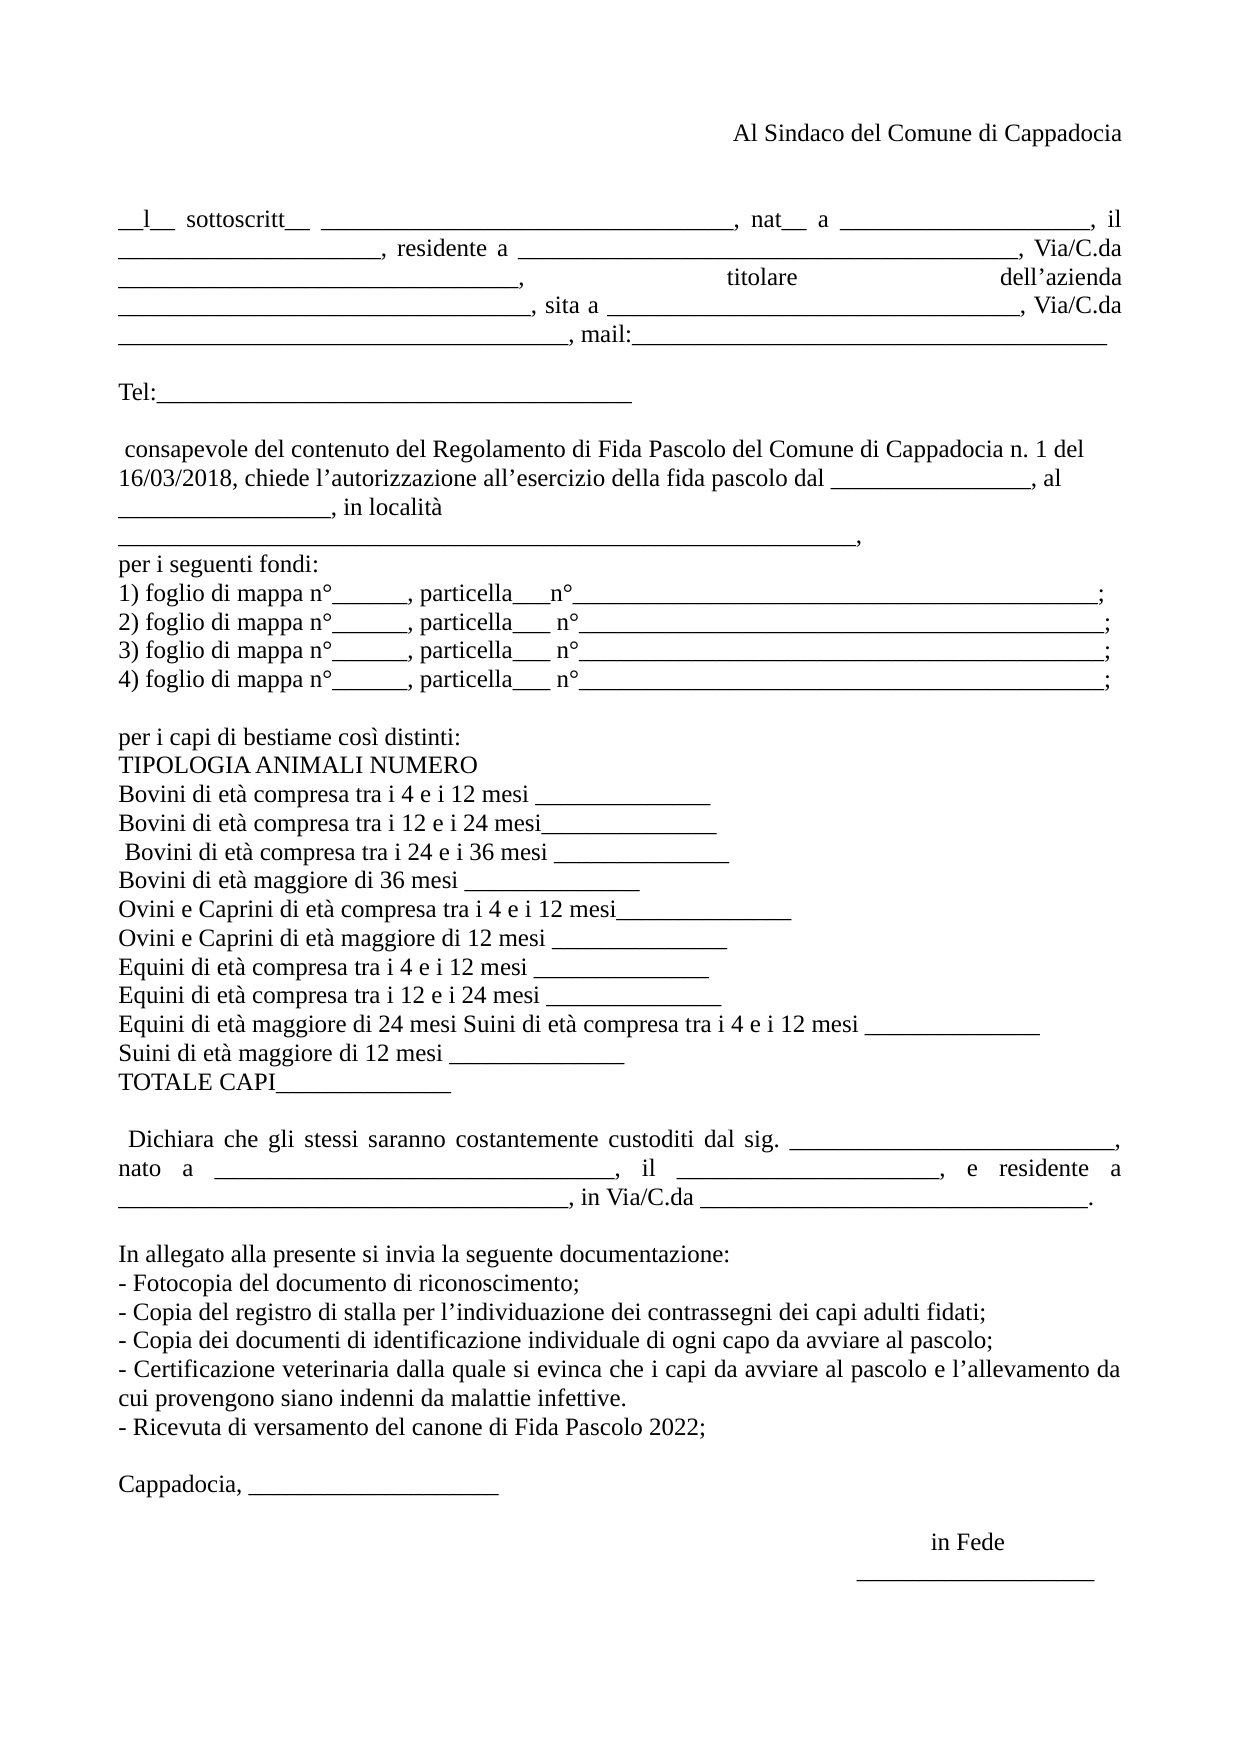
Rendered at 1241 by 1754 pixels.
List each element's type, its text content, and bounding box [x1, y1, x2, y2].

text 2) foglio di mappa n°______, particella___ n°__________________________________________; [118, 607, 1122, 636]
text In allegato alla presente si invia la seguente documentazione: [118, 1239, 1122, 1268]
text 3) foglio di mappa n°______, particella___ n°__________________________________________; [118, 636, 1122, 664]
text - Copia del registro di stalla per l’individuazione dei contrassegni dei capi adulti fidati; [118, 1297, 1122, 1326]
text - Copia dei documenti di identificazione individuale di ogni capo da avviare al pascolo; [118, 1326, 1122, 1354]
text TOTALE CAPI______________ [118, 1067, 1122, 1096]
text per i seguenti fondi: [118, 549, 1122, 578]
text Cappadocia, ____________________ [118, 1469, 1122, 1498]
text 1) foglio di mappa n°______, particella___n°__________________________________________; [118, 578, 1122, 607]
text TIPOLOGIA ANIMALI NUMERO [118, 751, 1122, 779]
text Equini di età maggiore di 24 mesi Suini di età compresa tra i 4 e i 12 mesi ______________ [118, 1009, 1122, 1038]
text Al Sindaco del Comune di Cappadocia [118, 118, 1122, 147]
text Ovini e Caprini di età maggiore di 12 mesi ______________ [118, 923, 1122, 952]
text Equini di età compresa tra i 4 e i 12 mesi ______________ [118, 952, 1122, 981]
text Bovini di età maggiore di 36 mesi ______________ [118, 866, 1122, 894]
text consapevole del contenuto del Regolamento di Fida Pascolo del Comune di Cappadocia n. 1 del 16/03/2018, chiede l’autorizzazione all’esercizio della fida pascolo dal ________________, al _________________, in località ___________________________________________________________, [118, 434, 1122, 549]
text - Fotocopia del documento di riconoscimento; [118, 1268, 1122, 1297]
text in Fede [118, 1527, 1122, 1556]
text 4) foglio di mappa n°______, particella___ n°__________________________________________; [118, 664, 1122, 693]
text Ovini e Caprini di età compresa tra i 4 e i 12 mesi______________ [118, 894, 1122, 923]
text Equini di età compresa tra i 12 e i 24 mesi ______________ [118, 981, 1122, 1009]
text - Certificazione veterinaria dalla quale si evinca che i capi da avviare al pascolo e l’allevamento da cui provengono siano indenni da malattie infettive. [118, 1354, 1122, 1412]
text Bovini di età compresa tra i 12 e i 24 mesi______________ [118, 808, 1122, 837]
text Dichiara che gli stessi saranno costantemente custoditi dal sig. __________________________, nato a ________________________________, il _____________________, e residente a ____________________________________, in Via/C.da _______________________________. [118, 1124, 1122, 1211]
text Suini di età maggiore di 12 mesi ______________ [118, 1038, 1122, 1067]
text Bovini di età compresa tra i 4 e i 12 mesi ______________ [118, 779, 1122, 808]
text Bovini di età compresa tra i 24 e i 36 mesi ______________ [118, 837, 1122, 866]
text - Ricevuta di versamento del canone di Fida Pascolo 2022; [118, 1412, 1122, 1441]
text Tel:______________________________________ [118, 377, 1122, 406]
text ___________________ [118, 1556, 1122, 1584]
text __l__ sottoscritt__ _________________________________, nat__ a ____________________, il _____________________, residente a ________________________________________, Via/C.da ________________________________, titolare dell’azienda _________________________________, sita a _________________________________, Via/C.da ____________________________________, mail:______________________________________ [118, 204, 1122, 348]
text per i capi di bestiame così distinti: [118, 722, 1122, 751]
